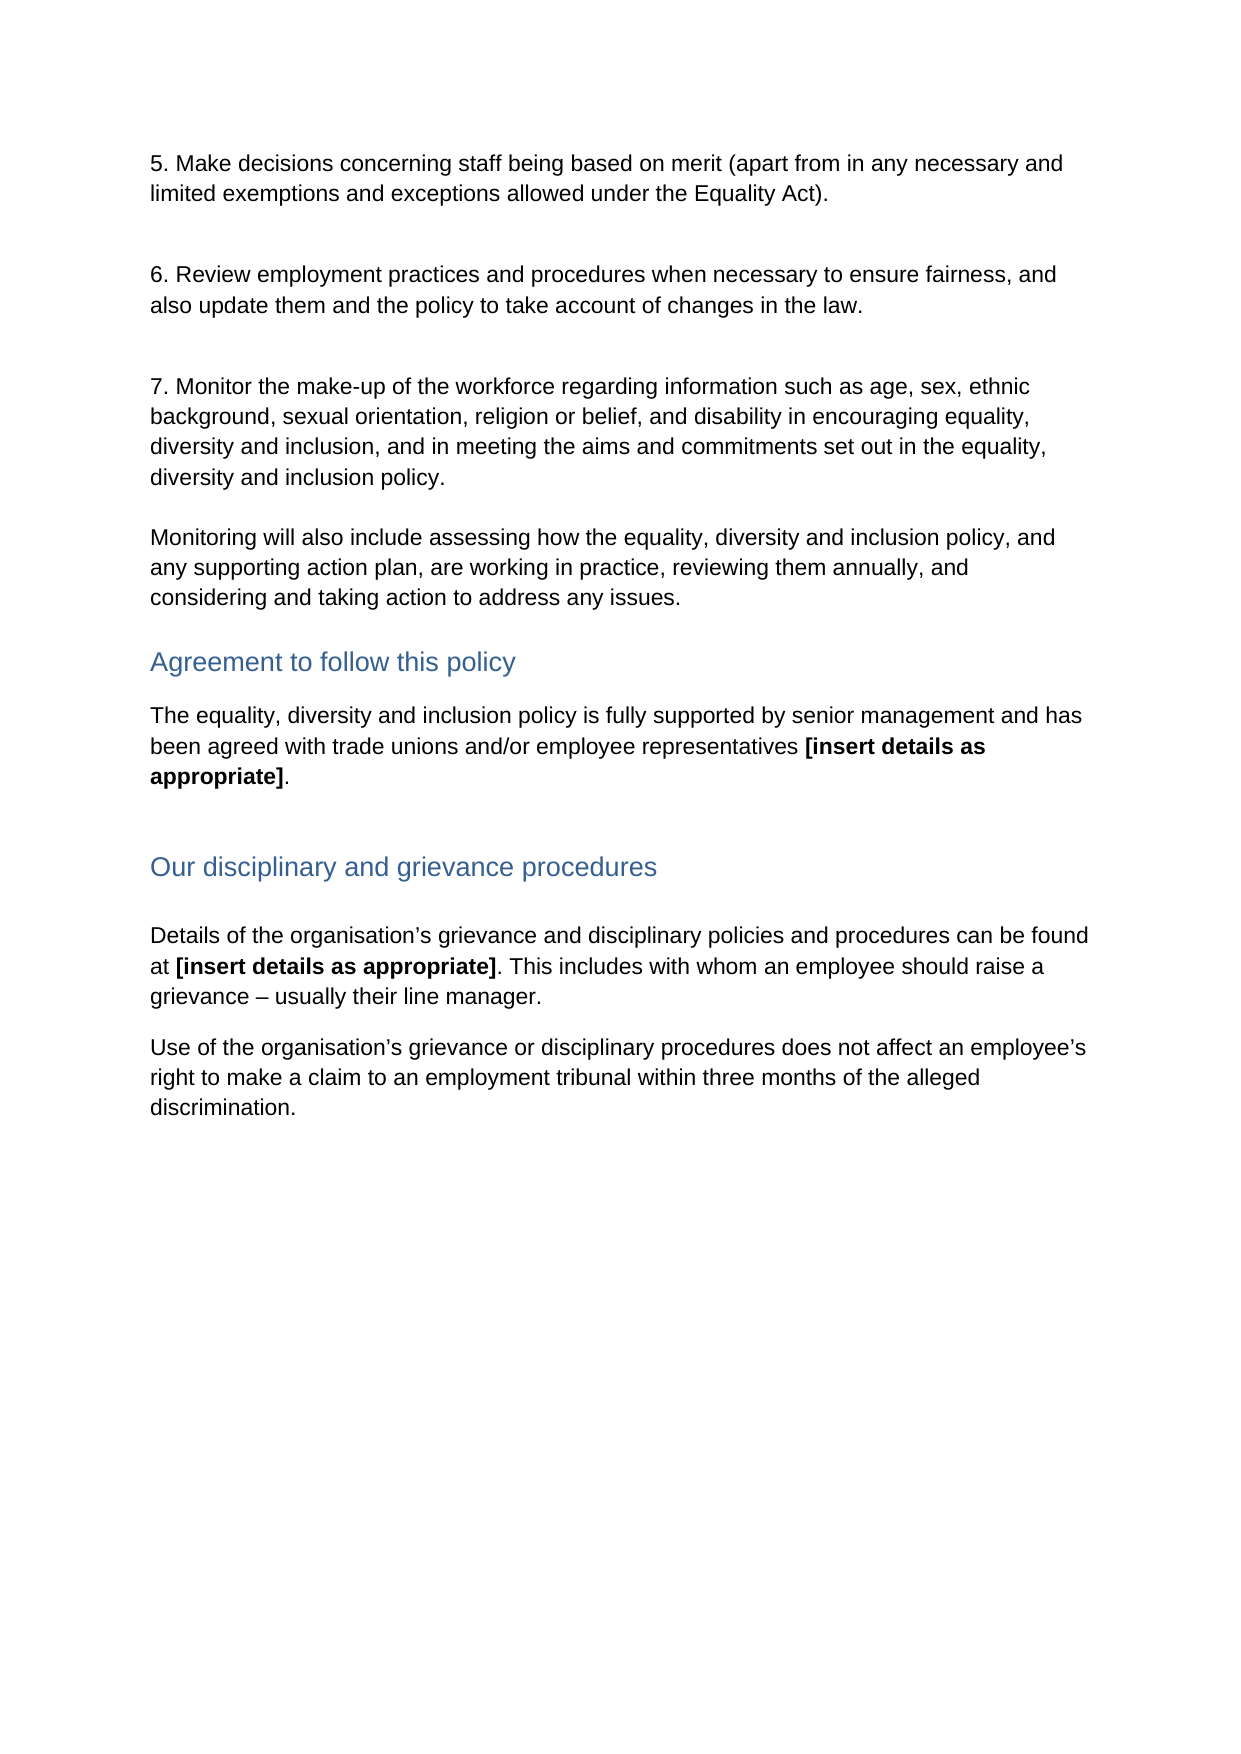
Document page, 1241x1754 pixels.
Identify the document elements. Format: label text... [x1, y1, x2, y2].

text 7. Monitor the make-up of the workforce regarding information such as age, sex, ethnic background, sexual orientation, religion or belief, and disability in encouraging equality, diversity and inclusion, and in meeting the aims and commitments set out in the equality, diversity and inclusion policy. Monitoring will also include assessing how the equality, diversity and inclusion policy, and any supporting action plan, are working in practice, reviewing them annually, and considering and taking action to address any issues. Agreement to follow this policy [150, 373, 1090, 677]
text The equality, diversity and inclusion policy is fully supported by senior management and has been agreed with trade unions and/or employee representatives [insert details as appropriate]. [150, 702, 1090, 821]
text 5. Make decisions concerning staff being based on merit (apart from in any necessary and limited exemptions and exceptions allowed under the Equality Act). [150, 150, 1090, 237]
text Use of the organisation’s grievance or disciplinary procedures does not affect an employee’s right to make a claim to an employment tribunal within three months of the alleged discrimination. [150, 1034, 1090, 1121]
text 6. Review employment practices and procedures when necessary to ensure fairness, and also update them and the policy to take account of changes in the law. [150, 261, 1090, 348]
text Details of the organisation’s grievance and disciplinary policies and procedures can be found at [insert details as appropriate]. This includes with whom an employee should raise a grievance – usually their line manager. [150, 922, 1090, 1009]
subtitle Our disciplinary and grievance procedures [150, 851, 1090, 918]
